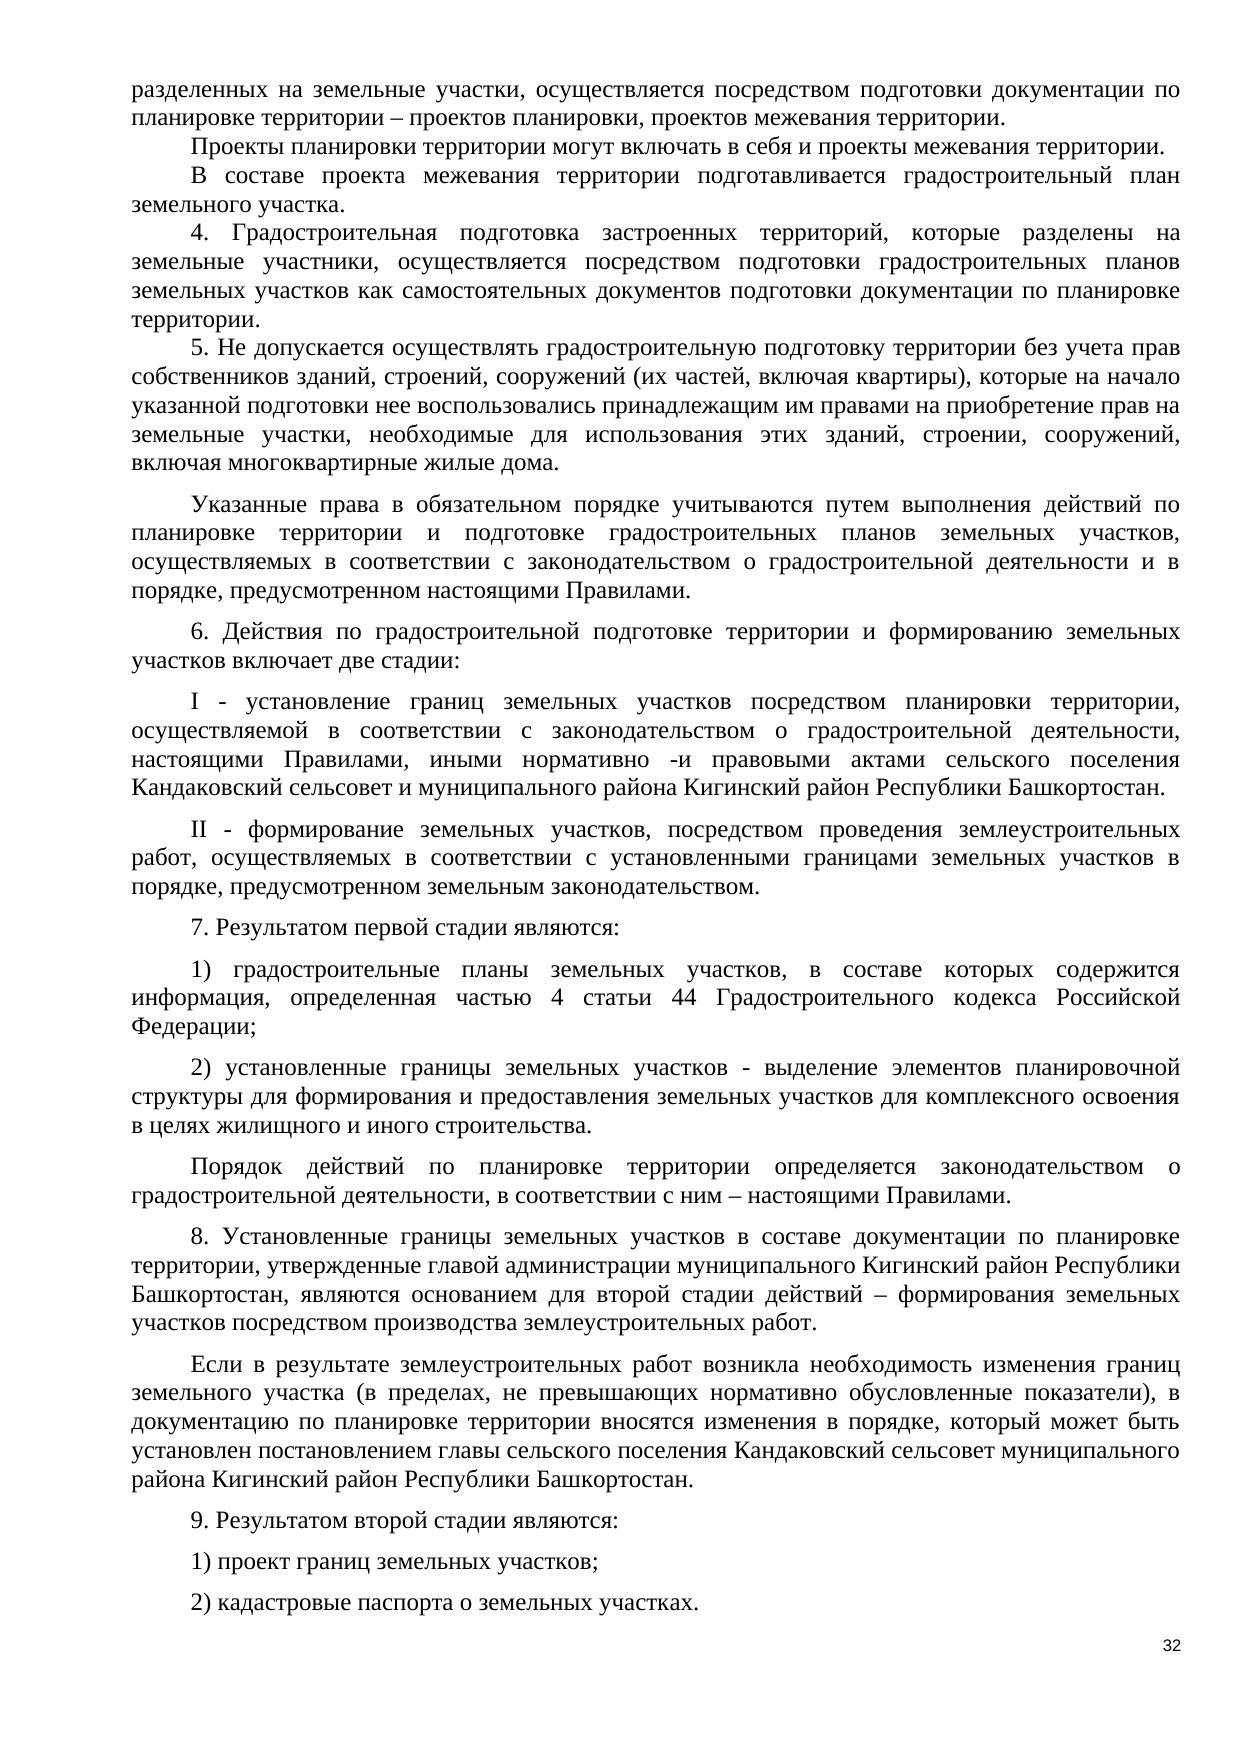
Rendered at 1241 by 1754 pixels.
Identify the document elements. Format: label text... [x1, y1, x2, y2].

text Указанные права в обязательном порядке учитываются путем выполнения действий по планировке территории и подготовке градостроительных планов земельных участков, осуществляемых в соответствии с законодательством о градостроительной деятельности и в порядке, предусмотренном настоящими Правилами. [131, 489, 1181, 604]
text 7. Результатом первой стадии являются: [131, 912, 1181, 941]
text Порядок действий по планировке территории определяется законодательством о градостроительной деятельности, в соответствии с ним – настоящими Правилами. [131, 1151, 1181, 1209]
text разделенных на земельные участки, осуществляется посредством подготовки документации по планировке территории – проектов планировки, проектов межевания территории. [131, 74, 1181, 131]
text 2) установленные границы земельных участков - выделение элементов планировочной структуры для формирования и предоставления земельных участков для комплексного освоения в целях жилищного и иного строительства. [131, 1052, 1181, 1139]
text 1) проект границ земельных участков; [131, 1546, 1181, 1575]
text 6. Действия по градостроительной подготовке территории и формированию земельных участков включает две стадии: [131, 616, 1181, 674]
text 2) кадастровые паспорта о земельных участках. [131, 1587, 1181, 1616]
text 1) градостроительные планы земельных участков, в составе которых содержится информация, определенная частью 4 статьи 44 Градостроительного кодекса Российской Федерации; [131, 954, 1181, 1040]
text Если в результате землеустроительных работ возникла необходимость изменения границ земельного участка (в пределах, не превышающих нормативно обусловленные показатели), в документацию по планировке территории вносятся изменения в порядке, который может быть установлен постановлением главы сельского поселения Кандаковский сельсовет муниципального района Кигинский район Республики Башкортостан. [131, 1349, 1181, 1492]
text 4. Градостроительная подготовка застроенных территорий, которые разделены на земельные участники, осуществляется посредством подготовки градостроительных планов земельных участков как самостоятельных документов подготовки документации по планировке территории. [131, 217, 1181, 332]
text II - формирование земельных участков, посредством проведения землеустроительных работ, осуществляемых в соответствии с установленными границами земельных участков в порядке, предусмотренном земельным законодательством. [131, 814, 1181, 900]
text 9. Результатом второй стадии являются: [131, 1505, 1181, 1534]
text В составе проекта межевания территории подготавливается градостроительный план земельного участка. [131, 160, 1181, 217]
text 5. Не допускается осуществлять градостроительную подготовку территории без учета прав собственников зданий, строений, сооружений (их частей, включая квартиры), которые на начало указанной подготовки нее воспользовались принадлежащим им правами на приобретение прав на земельные участки, необходимые для использования этих зданий, строении, сооружений, включая многоквартирные жилые дома. [131, 332, 1181, 476]
text Проекты планировки территории могут включать в себя и проекты межевания территории. [131, 131, 1181, 160]
text I - установление границ земельных участков посредством планировки территории, осуществляемой в соответствии с законодательством о градостроительной деятельности, настоящими Правилами, иными нормативно -и правовыми актами сельского поселения Кандаковский сельсовет и муниципального района Кигинский район Республики Башкортостан. [131, 686, 1181, 801]
text 8. Установленные границы земельных участков в составе документации по планировке территории, утвержденные главой администрации муниципального Кигинский район Республики Башкортостан, являются основанием для второй стадии действий – формирования земельных участков посредством производства землеустроительных работ. [131, 1221, 1181, 1336]
